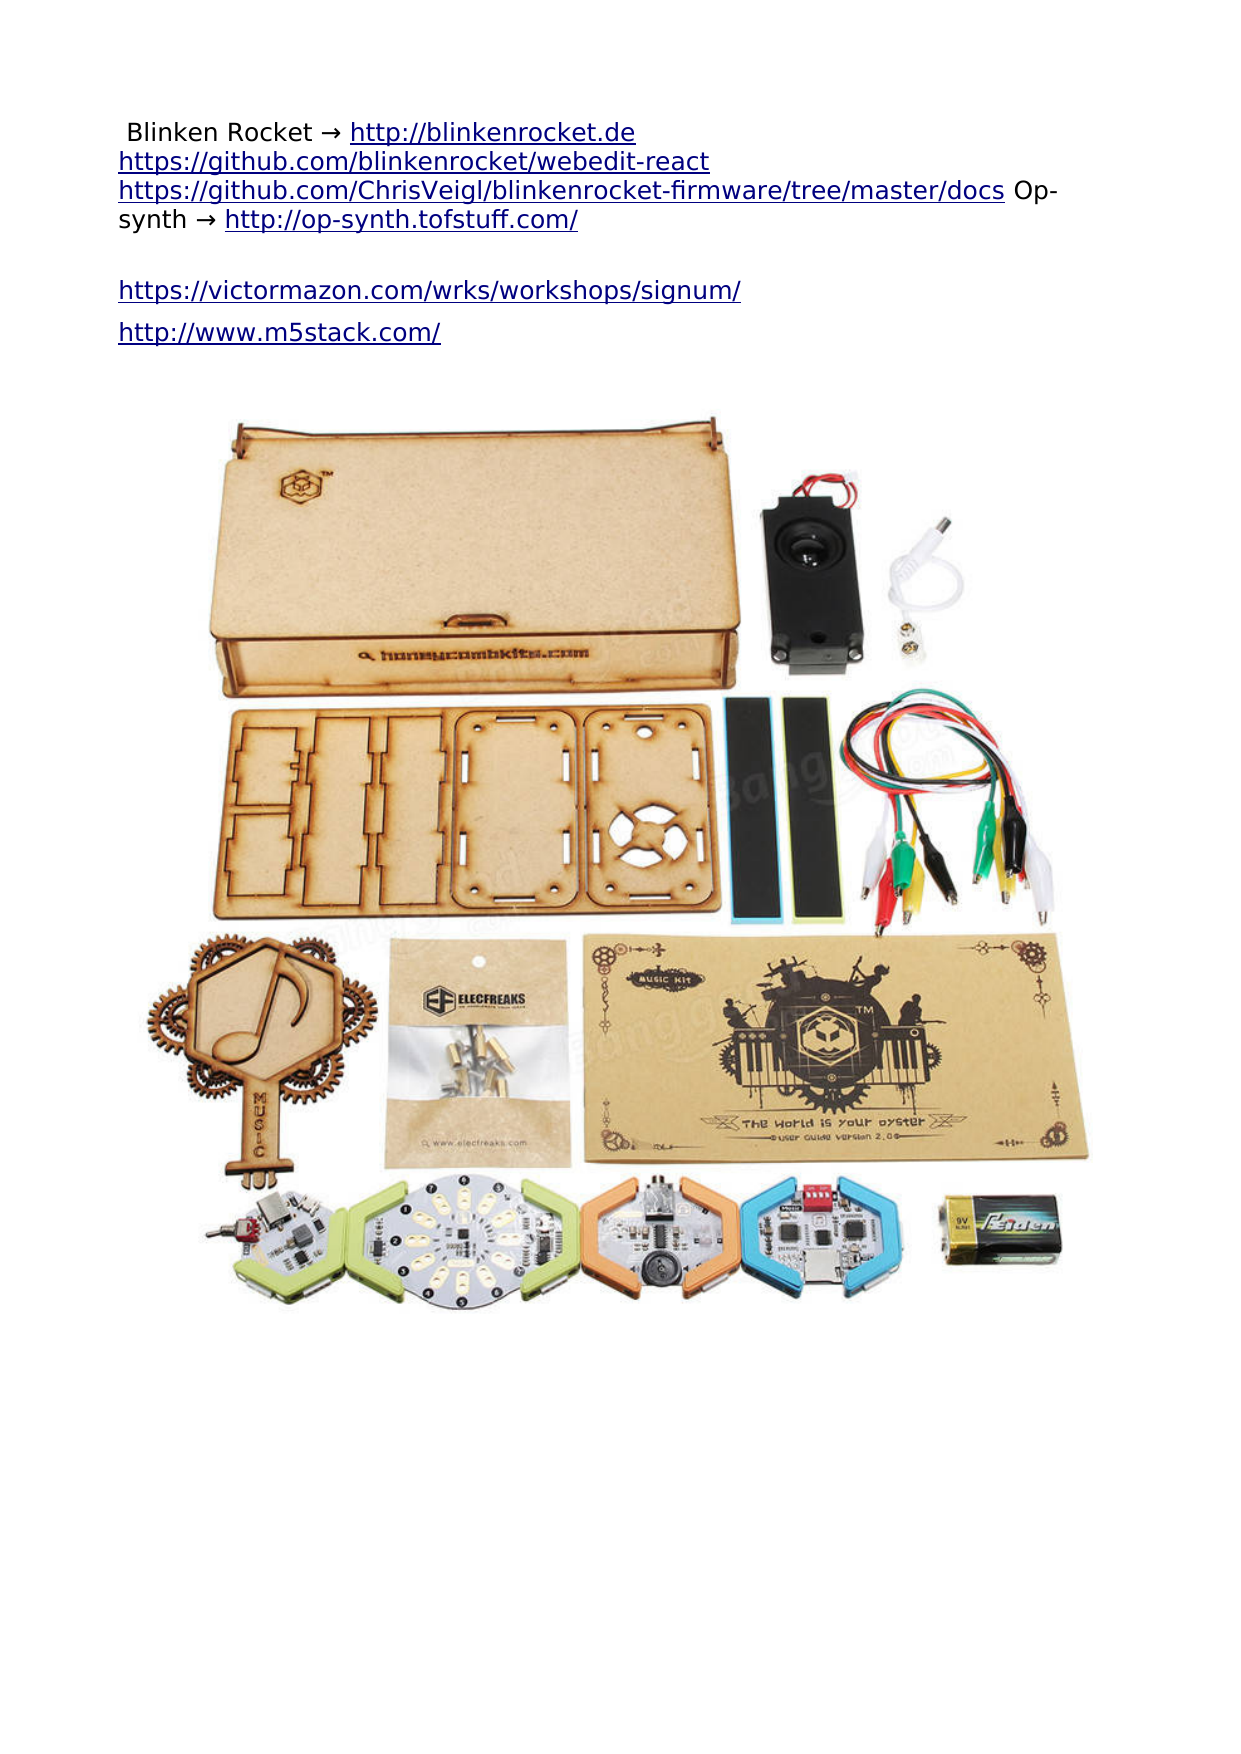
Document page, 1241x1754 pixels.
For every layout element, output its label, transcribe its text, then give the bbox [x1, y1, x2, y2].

picture [118, 359, 1123, 1364]
text Blinken Rocket → http://blinkenrocket.de https://github.com/blinkenrocket/webedit-react https://github.com/ChrisVeigl/blinkenrocket-firmware/tree/master/docs Op-synth → http://op-synth.tofstuff.com/ [118, 118, 1122, 264]
text http://www.m5stack.com/ [118, 318, 1122, 347]
text https://victormazon.com/wrks/workshops/signum/ [118, 276, 1122, 306]
